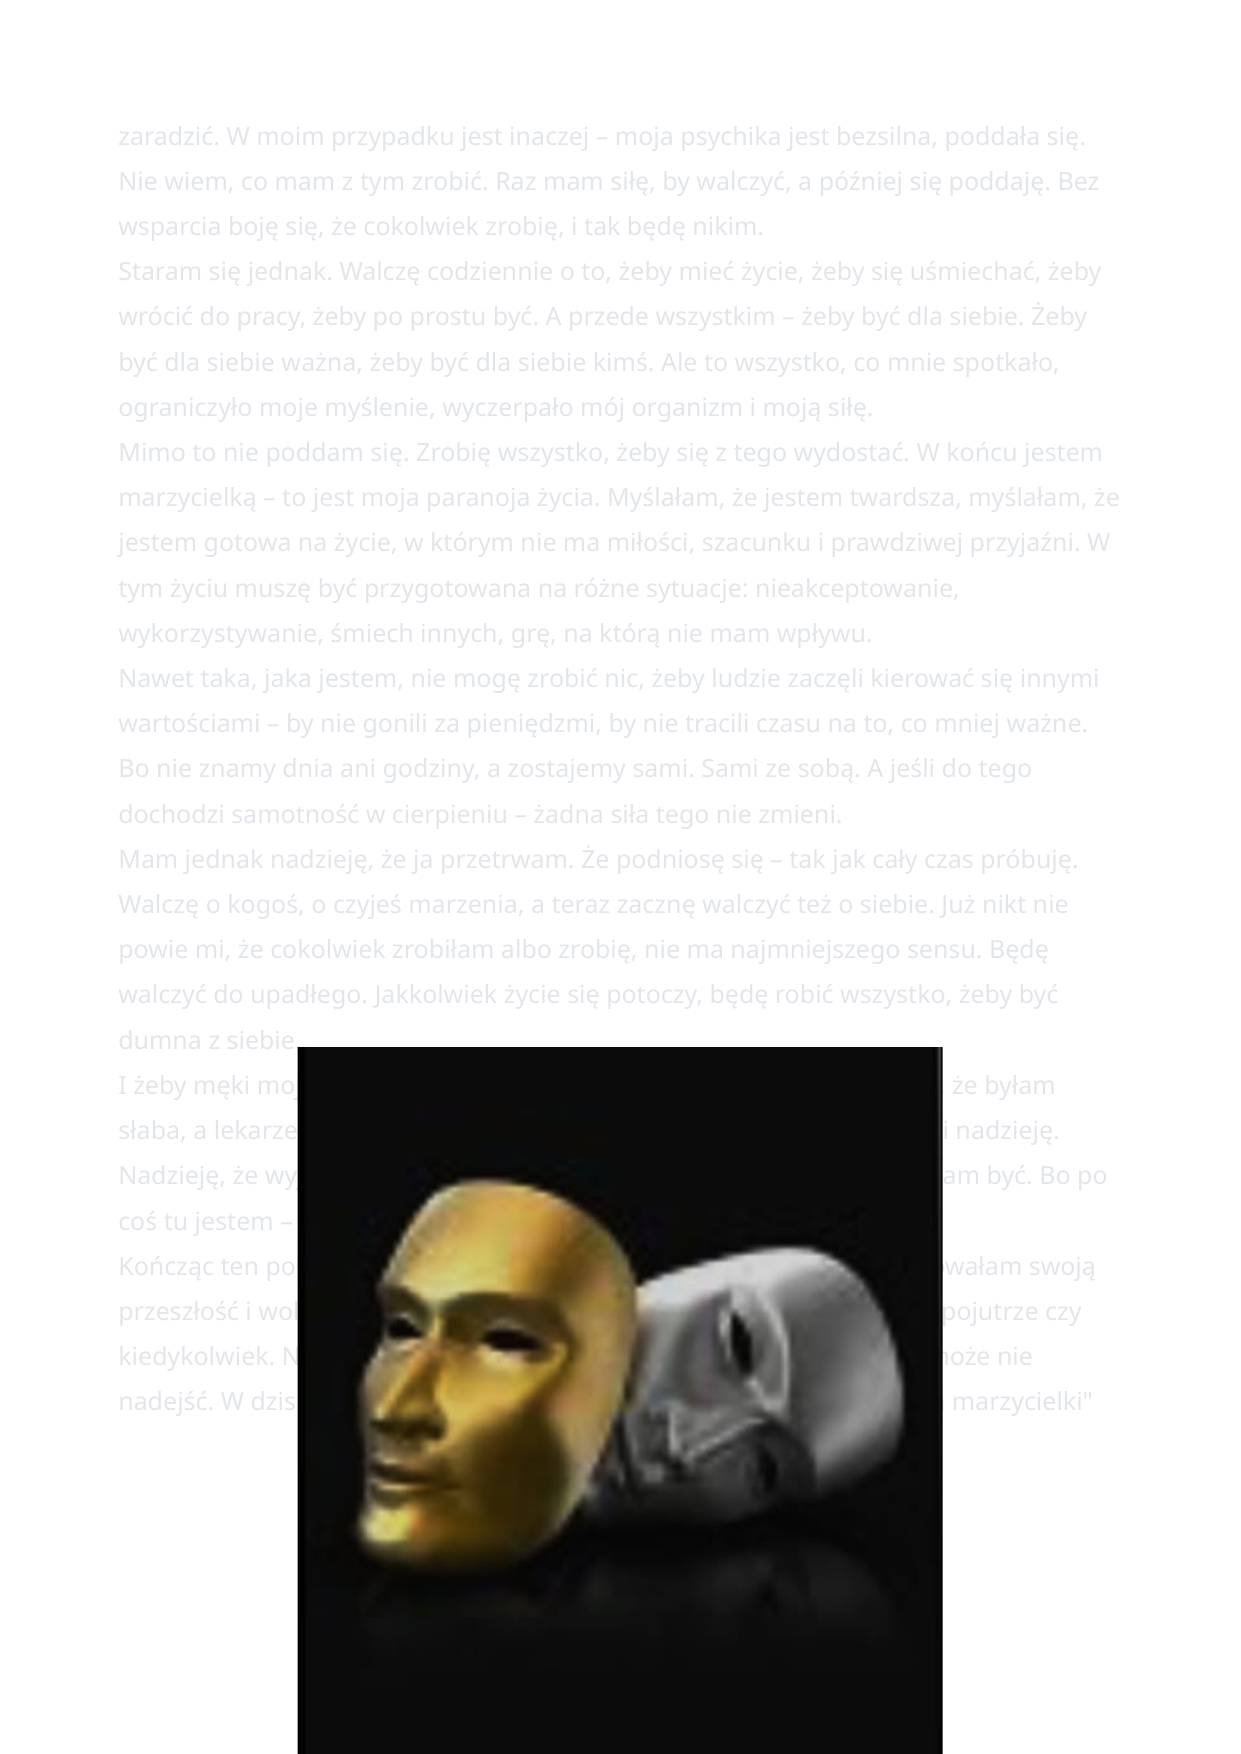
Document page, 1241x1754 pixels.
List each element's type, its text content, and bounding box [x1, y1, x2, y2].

text Mimo to nie poddam się. Zrobię wszystko, żeby się z tego wydostać. W końcu jestem marzycielką – to jest moja paranoja życia. Myślałam, że jestem twardsza, myślałam, że jestem gotowa na życie, w którym nie ma miłości, szacunku i prawdziwej przyjaźni. W tym życiu muszę być przygotowana na różne sytuacje: nieakceptowanie, wykorzystywanie, śmiech innych, grę, na którą nie mam wpływu. [118, 434, 1122, 649]
text I żeby męki mojej mamy podczas porodu nie poszły na marne. Żeby to, że byłam słaba, a lekarze dawali mi tylko kilkanaście lat życia, dało mi siłę, wiarę i nadzieję. Nadzieję, że wyjdę z tego i stanę się człowiekiem, którym zawsze chciałam być. Bo po coś tu jestem – mimo niesprawności, mimo wszystko. [943, 1067, 1122, 1237]
text Staram się jednak. Walczę codziennie o to, żeby mieć życie, żeby się uśmiechać, żeby wrócić do pracy, żeby po prostu być. A przede wszystkim – żeby być dla siebie. Żeby być dla siebie ważna, żeby być dla siebie kimś. Ale to wszystko, co mnie spotkało, ograniczyło moje myślenie, wyczerpało mój organizm i moją siłę. [118, 254, 1122, 423]
text Nawet taka, jaka jestem, nie mogę zrobić nic, żeby ludzie zaczęli kierować się innymi wartościami – by nie gonili za pieniędzmi, by nie tracili czasu na to, co mniej ważne. Bo nie znamy dnia ani godziny, a zostajemy sami. Sami ze sobą. A jeśli do tego dochodzi samotność w cierpieniu – żadna siła tego nie zmieni. [118, 661, 1122, 830]
text Kończąc ten post, chciałabym powiedzieć, że było ciężko. Ale przepracowałam swoją przeszłość i wolę myśleć o teraźniejszości. Bóg wie, co czeka nas jutro, pojutrze czy kiedykolwiek. Najważniejsze, by myśleć o tak zwanym „dziś”, bo jutro może nie nadejść. W dzisiejszych czasach wszystko jest możliwe..."Paranoja życia marzycielki" [118, 1248, 297, 1418]
picture [297, 1047, 943, 1754]
text Mam jednak nadzieję, że ja przetrwam. Że podniosę się – tak jak cały czas próbuję. Walczę o kogoś, o czyjeś marzenia, a teraz zacznę walczyć też o siebie. Już nikt nie powie mi, że cokolwiek zrobiłam albo zrobię, nie ma najmniejszego sensu. Będę walczyć do upadłego. Jakkolwiek życie się potoczy, będę robić wszystko, żeby być dumna z siebie. [118, 841, 1122, 1056]
text zaradzić. W moim przypadku jest inaczej – moja psychika jest bezsilna, poddała się. Nie wiem, co mam z tym zrobić. Raz mam siłę, by walczyć, a później się poddaję. Bez wsparcia boję się, że cokolwiek zrobię, i tak będę nikim. [118, 118, 1122, 243]
text I żeby męki mojej mamy podczas porodu nie poszły na marne. Żeby to, że byłam słaba, a lekarze dawali mi tylko kilkanaście lat życia, dało mi siłę, wiarę i nadzieję. Nadzieję, że wyjdę z tego i stanę się człowiekiem, którym zawsze chciałam być. Bo po coś tu jestem – mimo niesprawności, mimo wszystko. [118, 1067, 297, 1237]
text Kończąc ten post, chciałabym powiedzieć, że było ciężko. Ale przepracowałam swoją przeszłość i wolę myśleć o teraźniejszości. Bóg wie, co czeka nas jutro, pojutrze czy kiedykolwiek. Najważniejsze, by myśleć o tak zwanym „dziś”, bo jutro może nie nadejść. W dzisiejszych czasach wszystko jest możliwe..."Paranoja życia marzycielki" [943, 1248, 1122, 1418]
